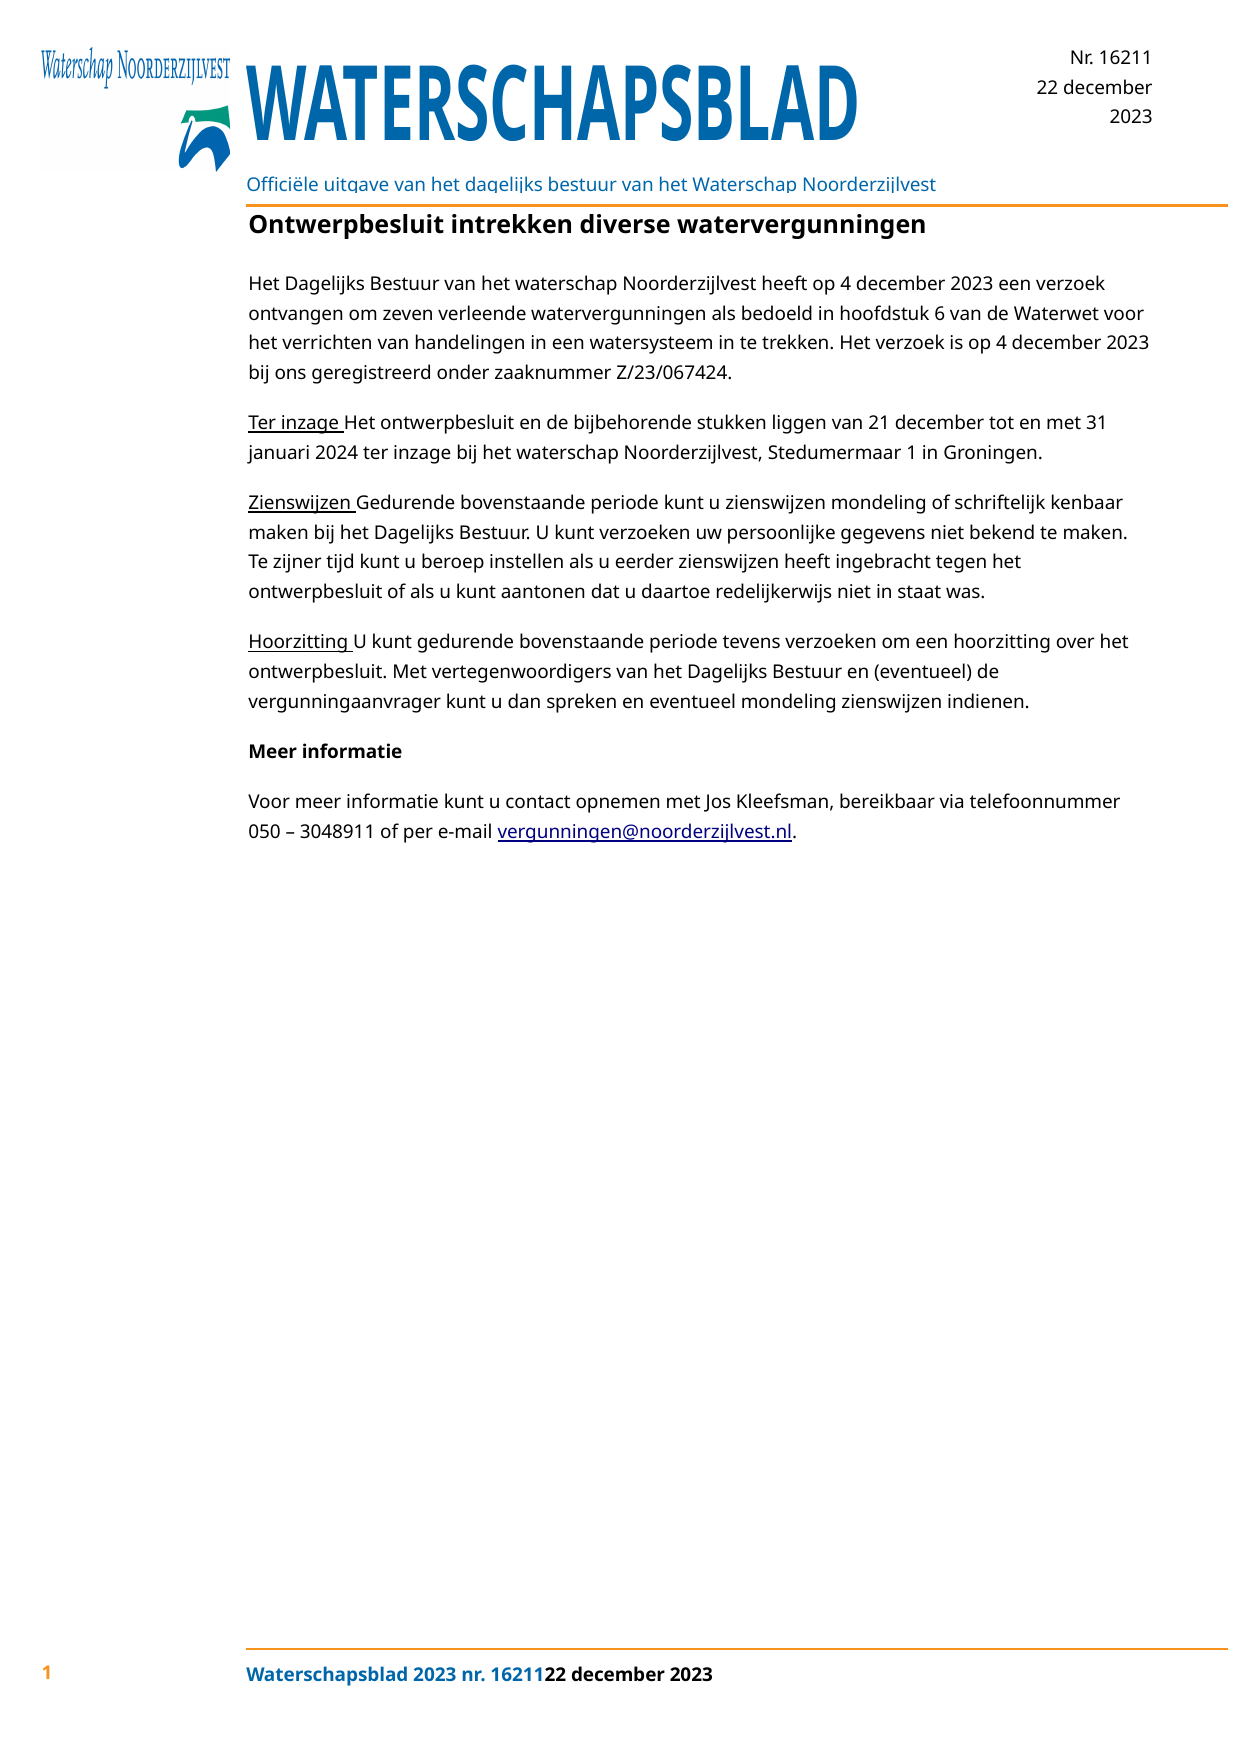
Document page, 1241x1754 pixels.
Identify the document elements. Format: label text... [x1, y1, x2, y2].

text Het Dagelijks Bestuur van het waterschap Noorderzijlvest heeft op 4 december 2023 een verzoek ontvangen om zeven verleende watervergunningen als bedoeld in hoofdstuk 6 van de Waterwet voor het verrichten van handelingen in een watersysteem in te trekken. Het verzoek is op 4 december 2023 bij ons geregistreerd onder zaaknummer Z/23/067424. [248, 270, 1152, 385]
picture [41, 47, 231, 172]
text Hoorzitting U kunt gedurende bovenstaande periode tevens verzoeken om een hoorzitting over het ontwerpbesluit. Met vertegenwoordigers van het Dagelijks Bestuur en (eventueel) de vergunningaanvrager kunt u dan spreken en eventueel mondeling zienswijzen indienen. [248, 629, 1152, 713]
text Zienswijzen Gedurende bovenstaande periode kunt u zienswijzen mondeling of schriftelijk kenbaar maken bij het Dagelijks Bestuur. U kunt verzoeken uw persoonlijke gegevens niet bekend te maken. Te zijner tijd kunt u beroep instellen als u eerder zienswijzen heeft ingebracht tegen het ontwerpbesluit of als u kunt aantonen dat u daartoe redelijkerwijs niet in staat was. [248, 489, 1152, 604]
text Voor meer informatie kunt u contact opnemen met Jos Kleefsman, bereikbaar via telefoonnummer 050 – 3048911 of per e-mail vergunningen@noorderzijlvest.nl. [248, 789, 1152, 844]
text Meer informatie [248, 738, 1152, 764]
text Ontwerpbesluit intrekken diverse watervergunningen [248, 207, 1152, 241]
text Ter inzage Het ontwerpbesluit en de bijbehorende stukken liggen van 21 december tot en met 31 januari 2024 ter inzage bij het waterschap Noorderzijlvest, Stedumermaar 1 in Groningen. [248, 409, 1152, 465]
